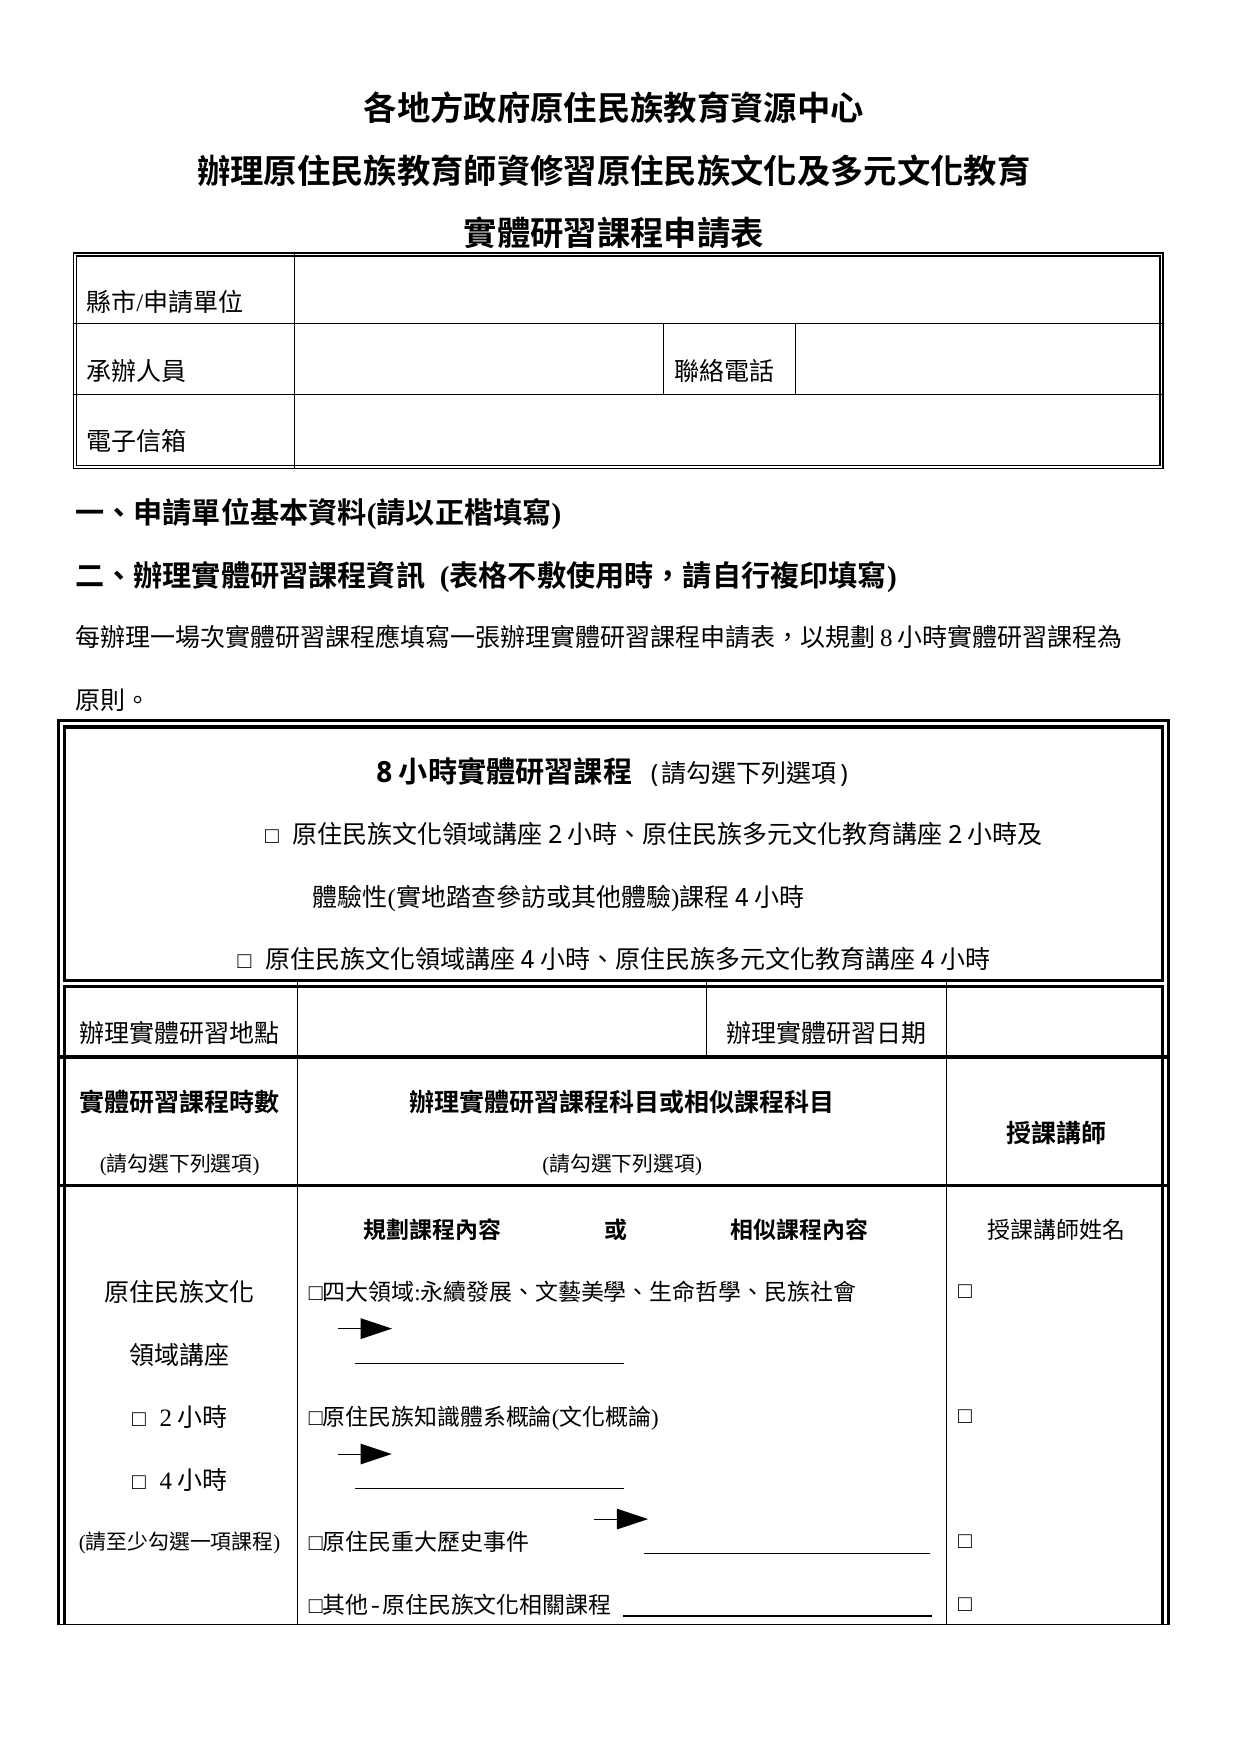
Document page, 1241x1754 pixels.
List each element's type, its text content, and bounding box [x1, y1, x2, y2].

text 辦理原住民族教育師資修習原住民族文化及多元文化教育 [75, 127, 1152, 189]
table_cell 電子信箱 [77, 395, 294, 464]
table_cell 實體研習課程時數 (請勾選下列選項) [66, 1059, 297, 1183]
table_cell 授課講師 [947, 1059, 1161, 1183]
table_cell 規劃課程內容 或 相似課程內容 □四大領域:永續發展、文藝美學、生命哲學、民族社會 □原住民族知識體系概論(文化概論) □原住民重大歷史事件 □其他-原住民族文化相關課程 [298, 1187, 946, 1624]
table_cell 授課講師姓名 □ □ □ □ [947, 1187, 1161, 1624]
text 各地方政府原住民族教育資源中心 [75, 64, 1152, 127]
table_cell [298, 988, 706, 1055]
table_header 縣市/申請單位 [77, 257, 294, 323]
table_cell 聯絡電話 [664, 324, 795, 394]
text 原則。 [75, 657, 1152, 719]
table_cell 辦理實體研習日期 [707, 988, 946, 1055]
table_cell [796, 324, 1159, 394]
table_header 8小時實體研習課程 (請勾選下列選項) □ 原住民族文化領域講座2小時、原住民族多元文化教育講座2小時及 體驗性(實地踏查參訪或其他體驗)課程4小時 □ 原住民族文化領域講座4小時、原住民族多元文化教育講座4小時 [61, 722, 1166, 978]
table_cell 辦理實體研習地點 [61, 979, 297, 1055]
table_header [295, 257, 1159, 323]
text 二、辦理實體研習課程資訊 (表格不敷使用時，請自行複印填寫) [75, 532, 1152, 594]
table_cell 原住民族文化 領域講座 □ 2小時 □ 4小時 (請至少勾選一項課程) [66, 1187, 297, 1624]
text 一、申請單位基本資料(請以正楷填寫) [75, 469, 1152, 532]
table_cell [947, 988, 1161, 1055]
table_cell [947, 979, 1166, 1055]
text 實體研習課程申請表 [75, 189, 1152, 252]
table_cell [295, 395, 1159, 464]
table_cell 辦理實體研習課程科目或相似課程科目 (請勾選下列選項) [298, 1059, 946, 1183]
table_cell 承辦人員 [77, 324, 294, 394]
table_cell [295, 324, 663, 394]
text 每辦理一場次實體研習課程應填寫一張辦理實體研習課程申請表，以規劃8小時實體研習課程為 [75, 594, 1152, 657]
